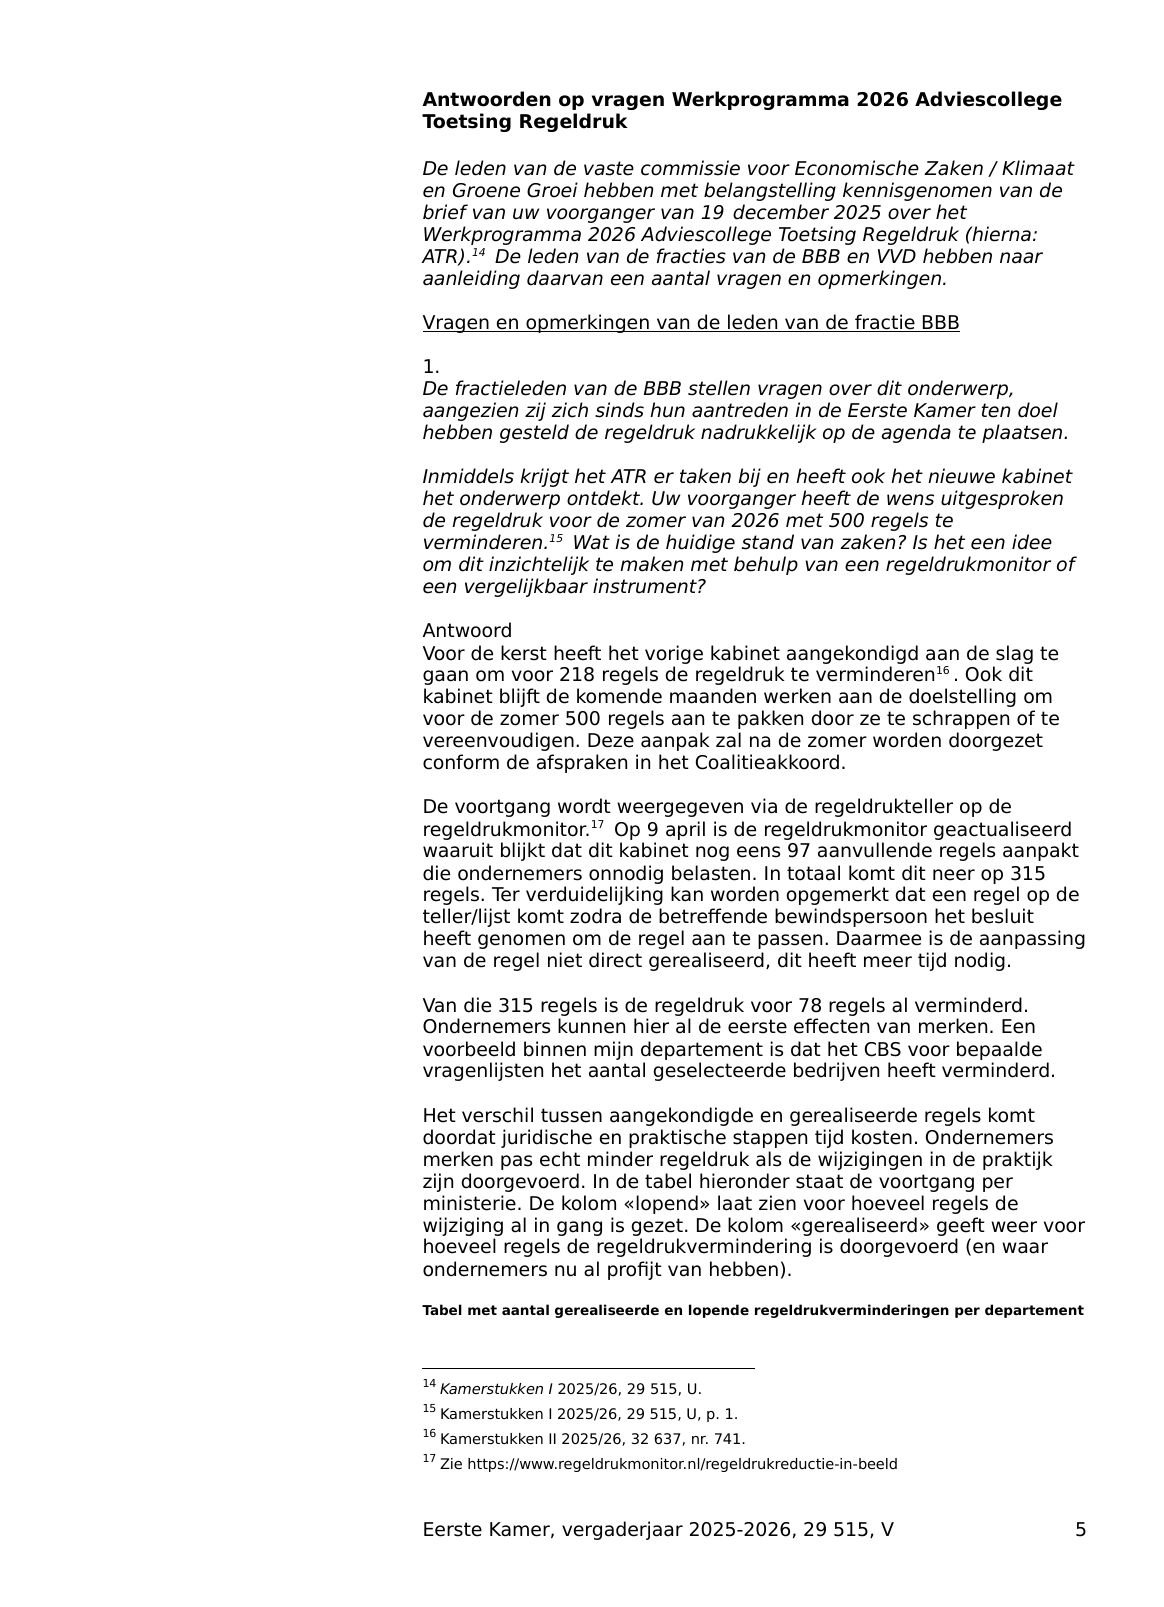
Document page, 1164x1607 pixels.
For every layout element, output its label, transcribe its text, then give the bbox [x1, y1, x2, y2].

subtitle Antwoorden op vragen Werkprogramma 2026 Adviescollege Toetsing Regeldruk [422, 89, 1087, 133]
text Kamerstukken I 2025/26, 29 515, U, p. 1. [422, 1402, 1087, 1424]
text 1. [422, 356, 1087, 378]
text De voortgang wordt weergegeven via de regeldrukteller op de regeldrukmonitor. Op 9 april is de regeldrukmonitor geactualiseerd waaruit blijkt dat dit kabinet nog eens 97 aanvullende regels aanpakt die ondernemers onnodig belasten. In totaal komt dit neer op 315 regels. Ter verduidelijking kan worden opgemerkt dat een regel op de teller/lijst komt zodra de betreffende bewindspersoon het besluit heeft genomen om de regel aan te passen. Daarmee is de aanpassing van de regel niet direct gerealiseerd, dit heeft meer tijd nodig. [422, 796, 1087, 972]
text Voor de kerst heeft het vorige kabinet aangekondigd aan de slag te gaan om voor 218 regels de regeldruk te verminderen. Ook dit kabinet blijft de komende maanden werken aan de doelstelling om voor de zomer 500 regels aan te pakken door ze te schrappen of te vereenvoudigen. Deze aanpak zal na de zomer worden doorgezet conform de afspraken in het Coalitieakkoord. [422, 642, 1087, 774]
text Antwoord [422, 620, 1087, 642]
text Het verschil tussen aangekondigde en gerealiseerde regels komt doordat juridische en praktische stappen tijd kosten. Ondernemers merken pas echt minder regeldruk als de wijzigingen in de praktijk zijn doorgevoerd. In de tabel hieronder staat de voortgang per ministerie. De kolom «lopend» laat zien voor hoeveel regels de wijziging al in gang is gezet. De kolom «gerealiseerd» geeft weer voor hoeveel regels de regeldrukvermindering is doorgevoerd (en waar ondernemers nu al profijt van hebben). [422, 1104, 1087, 1280]
text Kamerstukken II 2025/26, 32 637, nr. 741. [422, 1427, 1087, 1449]
text De fractieleden van de BBB stellen vragen over dit onderwerp, aangezien zij zich sinds hun aantreden in de Eerste Kamer ten doel hebben gesteld de regeldruk nadrukkelijk op de agenda te plaatsen. [422, 378, 1087, 444]
table_header Tabel met aantal gerealiseerde en lopende regeldrukverminderingen per departement [422, 1302, 1087, 1318]
subtitle Vragen en opmerkingen van de leden van de fractie BBB [422, 312, 1087, 334]
text De leden van de vaste commissie voor Economische Zaken / Klimaat en Groene Groei hebben met belangstelling kennisgenomen van de brief van uw voorganger van 19 december 2025 over het Werkprogramma 2026 Adviescollege Toetsing Regeldruk (hierna: ATR). De leden van de fracties van de BBB en VVD hebben naar aanleiding daarvan een aantal vragen en opmerkingen. [422, 158, 1087, 290]
text Zie https://www.regeldrukmonitor.nl/regeldrukreductie-in-beeld [422, 1452, 1087, 1474]
text Kamerstukken I 2025/26, 29 515, U. [422, 1377, 1087, 1399]
text Van die 315 regels is de regeldruk voor 78 regels al verminderd. Ondernemers kunnen hier al de eerste effecten van merken. Een voorbeeld binnen mijn departement is dat het CBS voor bepaalde vragenlijsten het aantal geselecteerde bedrijven heeft verminderd. [422, 994, 1087, 1082]
text Inmiddels krijgt het ATR er taken bij en heeft ook het nieuwe kabinet het onderwerp ontdekt. Uw voorganger heeft de wens uitgesproken de regeldruk voor de zomer van 2026 met 500 regels te verminderen. Wat is de huidige stand van zaken? Is het een idee om dit inzichtelijk te maken met behulp van een regeldrukmonitor of een vergelijkbaar instrument? [422, 466, 1087, 598]
